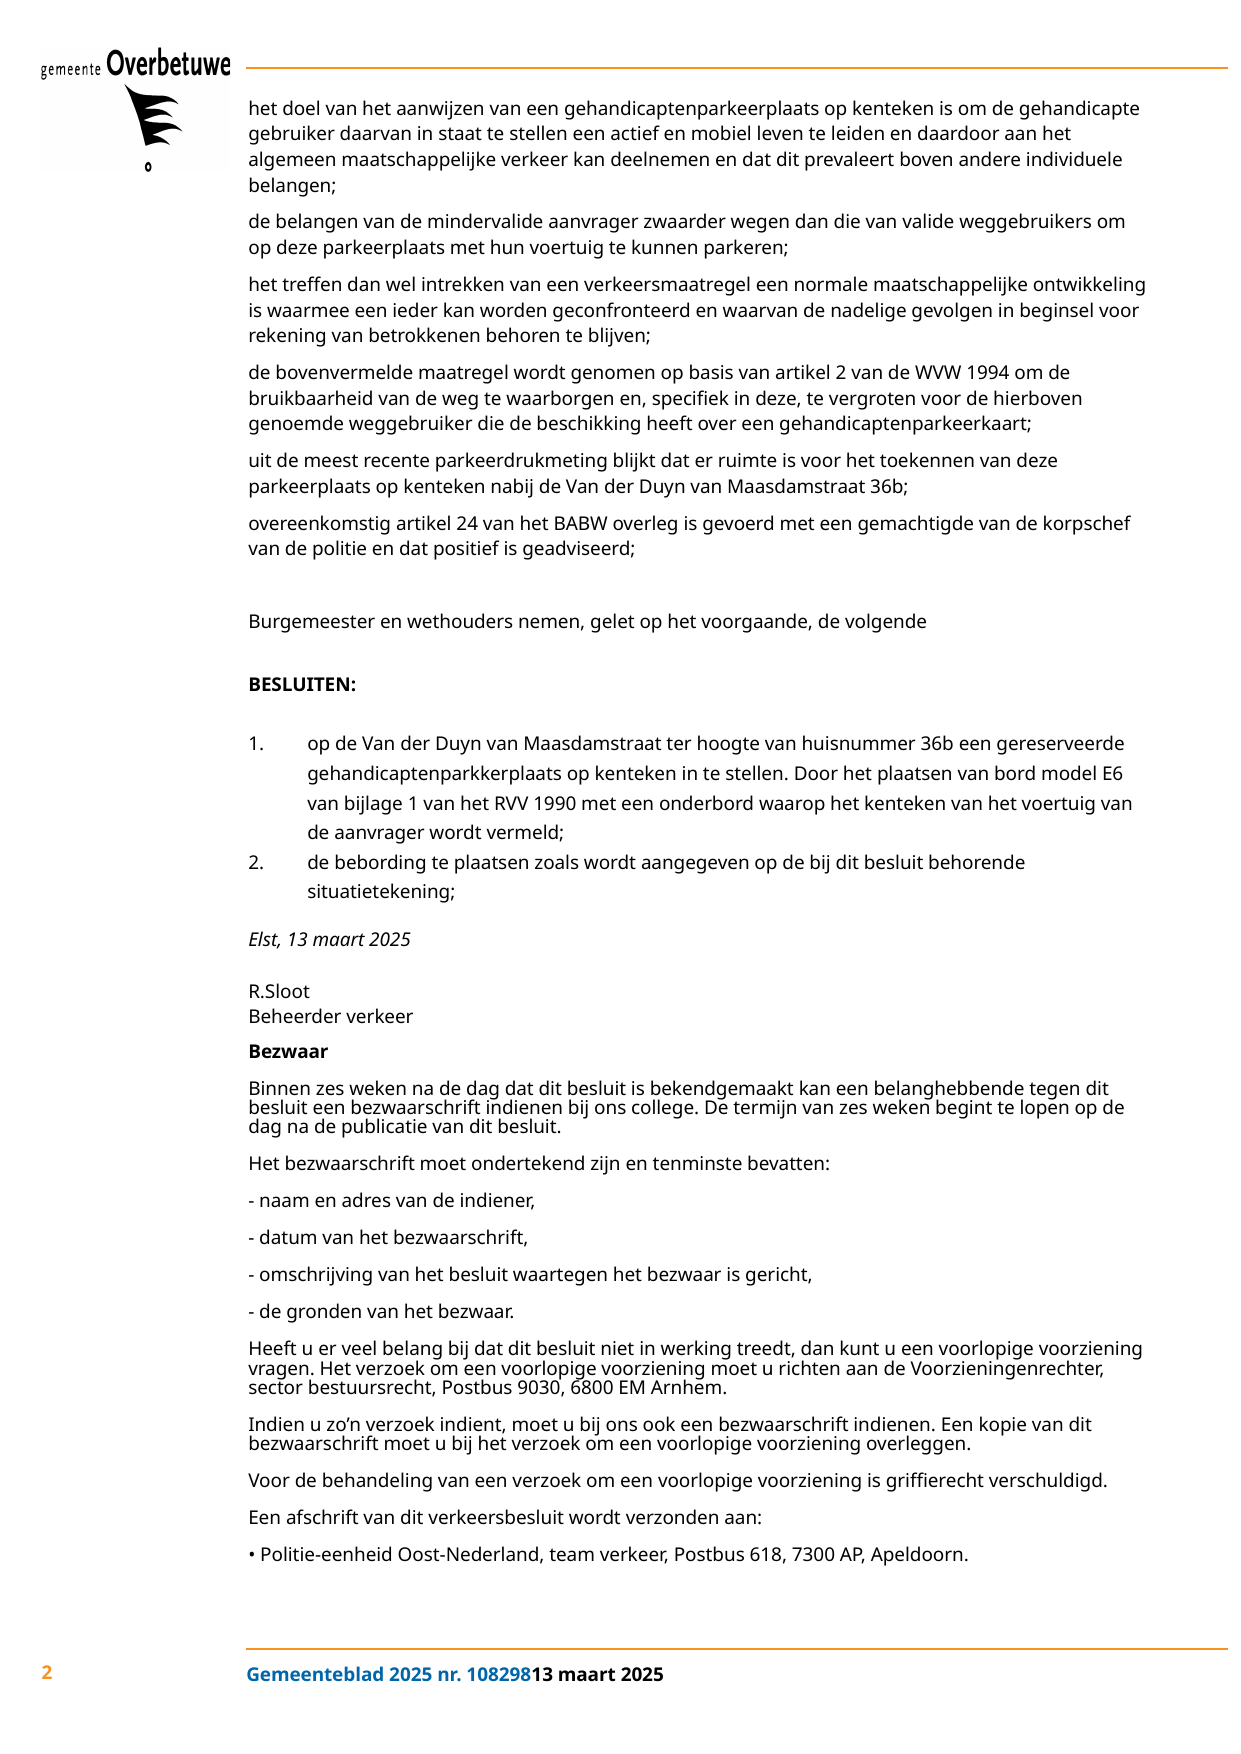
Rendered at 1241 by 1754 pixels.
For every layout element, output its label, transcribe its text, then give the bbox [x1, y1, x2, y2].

text • Politie-eenheid Oost-Nederland, team verkeer, Postbus 618, 7300 AP, Apeldoorn. [248, 1546, 1152, 1565]
text Het bezwaarschrift moet ondertekend zijn en tenminste bevatten: [248, 1155, 1152, 1175]
text - naam en adres van de indiener, [248, 1192, 1152, 1212]
text - datum van het bezwaarschrift, [248, 1229, 1152, 1249]
text overeenkomstig artikel 24 van het BABW overleg is gevoerd met een gemachtigde van de korpschef van de politie en dat positief is geadviseerd; [248, 510, 1152, 561]
list de bebording te plaatsen zoals wordt aangegeven op de bij dit besluit behorende situatietekening; [248, 849, 1152, 904]
text Burgemeester en wethouders nemen, gelet op het voorgaande, de volgende [248, 609, 1152, 634]
text - omschrijving van het besluit waartegen het bezwaar is gericht, [248, 1266, 1152, 1286]
text uit de meest recente parkeerdrukmeting blijkt dat er ruimte is voor het toekennen van deze parkeerplaats op kenteken nabij de Van der Duyn van Maasdamstraat 36b; [248, 447, 1152, 499]
text Indien u zo’n verzoek indient, moet u bij ons ook een bezwaarschrift indienen. Een kopie van dit bezwaarschrift moet u bij het verzoek om een voorlopige voorziening overleggen. [248, 1416, 1152, 1454]
text R.Sloot [248, 978, 1152, 1003]
picture [41, 47, 231, 172]
text Bezwaar [248, 1043, 1152, 1062]
text Elst, 13 maart 2025 [248, 926, 1152, 952]
text het treffen dan wel intrekken van een verkeersmaatregel een normale maatschappelijke ontwikkeling is waarmee een ieder kan worden geconfronteerd en waarvan de nadelige gevolgen in beginsel voor rekening van betrokkenen behoren te blijven; [248, 271, 1152, 348]
text Voor de behandeling van een verzoek om een voorlopige voorziening is griffierecht verschuldigd. [248, 1472, 1152, 1491]
text de bovenvermelde maatregel wordt genomen op basis van artikel 2 van de WVW 1994 om de bruikbaarheid van de weg te waarborgen en, specifiek in deze, te vergroten voor de hierboven genoemde weggebruiker die de beschikking heeft over een gehandicaptenparkeerkaart; [248, 359, 1152, 436]
text Beheerder verkeer [248, 1003, 1152, 1029]
text het doel van het aanwijzen van een gehandicaptenparkeerplaats op kenteken is om de gehandicapte gebruiker daarvan in staat te stellen een actief en mobiel leven te leiden en daardoor aan het algemeen maatschappelijke verkeer kan deelnemen en dat dit prevaleert boven andere individuele belangen; [248, 95, 1152, 198]
text BESLUITEN: [248, 671, 1152, 697]
text Heeft u er veel belang bij dat dit besluit niet in werking treedt, dan kunt u een voorlopige voorziening vragen. Het verzoek om een voorlopige voorziening moet u richten aan de Voorzieningenrechter, sector bestuursrecht, Postbus 9030, 6800 EM Arnhem. [248, 1340, 1152, 1398]
text Een afschrift van dit verkeersbesluit wordt verzonden aan: [248, 1509, 1152, 1528]
text de belangen van de mindervalide aanvrager zwaarder wegen dan die van valide weggebruikers om op deze parkeerplaats met hun voertuig te kunnen parkeren; [248, 209, 1152, 260]
text - de gronden van het bezwaar. [248, 1303, 1152, 1323]
text Binnen zes weken na de dag dat dit besluit is bekendgemaakt kan een belanghebbende tegen dit besluit een bezwaarschrift indienen bij ons college. De termijn van zes weken begint te lopen op de dag na de publicatie van dit besluit. [248, 1080, 1152, 1138]
list op de Van der Duyn van Maasdamstraat ter hoogte van huisnummer 36b een gereserveerde gehandicaptenparkkerplaats op kenteken in te stellen. Door het plaatsen van bord model E6 van bijlage 1 van het RVV 1990 met een onderbord waarop het kenteken van het voertuig van de aanvrager wordt vermeld; [248, 731, 1152, 845]
